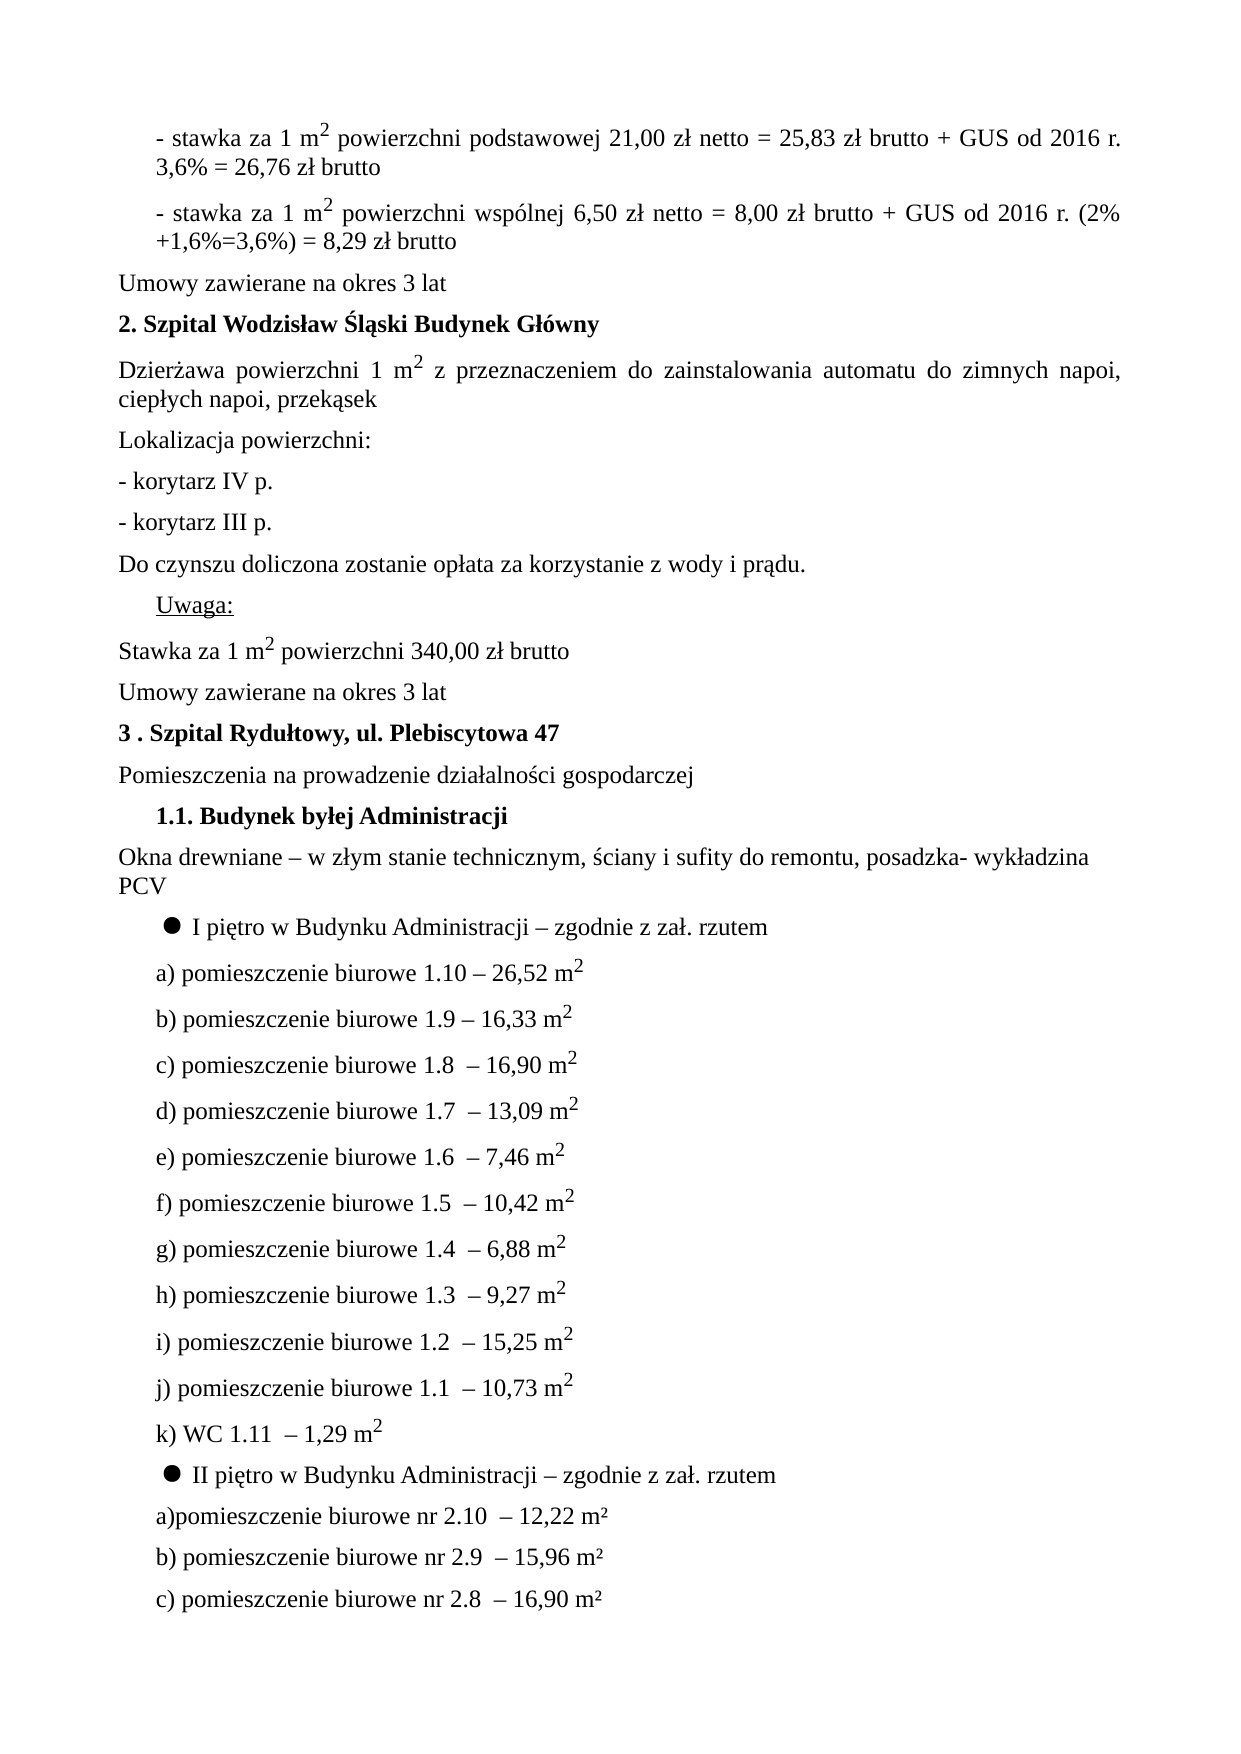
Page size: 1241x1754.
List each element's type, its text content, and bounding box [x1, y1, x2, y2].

text - korytarz III p. [118, 507, 1122, 536]
text c) pomieszczenie biurowe nr 2.8 – 16,90 m² [156, 1584, 1122, 1612]
text Dzierżawa powierzchni 1 m2 z przeznaczeniem do zainstalowania automatu do zimnych napoi, ciepłych napoi, przekąsek [118, 350, 1122, 412]
text b) pomieszczenie biurowe nr 2.9 – 15,96 m² [156, 1542, 1122, 1571]
text Stawka za 1 m2 powierzchni 340,00 zł brutto [118, 631, 1122, 665]
text e) pomieszczenie biurowe 1.6 – 7,46 m2 [156, 1138, 1122, 1171]
text i) pomieszczenie biurowe 1.2 – 15,25 m2 [156, 1322, 1122, 1355]
text Do czynszu doliczona zostanie opłata za korzystanie z wody i prądu. [118, 549, 1122, 577]
text a)pomieszczenie biurowe nr 2.10 – 12,22 m² [156, 1501, 1122, 1530]
text - stawka za 1 m2 powierzchni wspólnej 6,50 zł netto = 8,00 zł brutto + GUS od 2016 r. (2%+1,6%=3,6%) = 8,29 zł brutto [156, 193, 1122, 255]
text Umowy zawierane na okres 3 lat [118, 268, 1122, 296]
text - korytarz IV p. [118, 466, 1122, 495]
text Umowy zawierane na okres 3 lat [118, 677, 1122, 706]
text c) pomieszczenie biurowe 1.8 – 16,90 m2 [156, 1046, 1122, 1079]
text Okna drewniane – w złym stanie technicznym, ściany i sufity do remontu, posadzka- wykładzina PCV [118, 842, 1122, 900]
text f) pomieszczenie biurowe 1.5 – 10,42 m2 [156, 1184, 1122, 1217]
text - stawka za 1 m2 powierzchni podstawowej 21,00 zł netto = 25,83 zł brutto + GUS od 2016 r. 3,6% = 26,76 zł brutto [156, 118, 1122, 180]
text Pomieszczenia na prowadzenie działalności gospodarczej [118, 760, 1122, 788]
text j) pomieszczenie biurowe 1.1 – 10,73 m2 [156, 1368, 1122, 1401]
text a) pomieszczenie biurowe 1.10 – 26,52 m2 [156, 953, 1122, 987]
text 2. Szpital Wodzisław Śląski Budynek Główny [118, 309, 1122, 338]
text g) pomieszczenie biurowe 1.4 – 6,88 m2 [156, 1230, 1122, 1263]
text Uwaga: [156, 590, 1122, 619]
text 1.1. Budynek byłej Administracji [156, 801, 1122, 830]
list II piętro w Budynku Administracji – zgodnie z zał. rzutem [162, 1460, 1122, 1489]
text d) pomieszczenie biurowe 1.7 – 13,09 m2 [156, 1092, 1122, 1125]
text k) WC 1.11 – 1,29 m2 [156, 1414, 1122, 1447]
text Lokalizacja powierzchni: [118, 425, 1122, 454]
text b) pomieszczenie biurowe 1.9 – 16,33 m2 [156, 999, 1122, 1033]
list I piętro w Budynku Administracji – zgodnie z zał. rzutem [162, 912, 1122, 941]
text h) pomieszczenie biurowe 1.3 – 9,27 m2 [156, 1276, 1122, 1309]
text 3 . Szpital Rydułtowy, ul. Plebiscytowa 47 [118, 718, 1122, 747]
